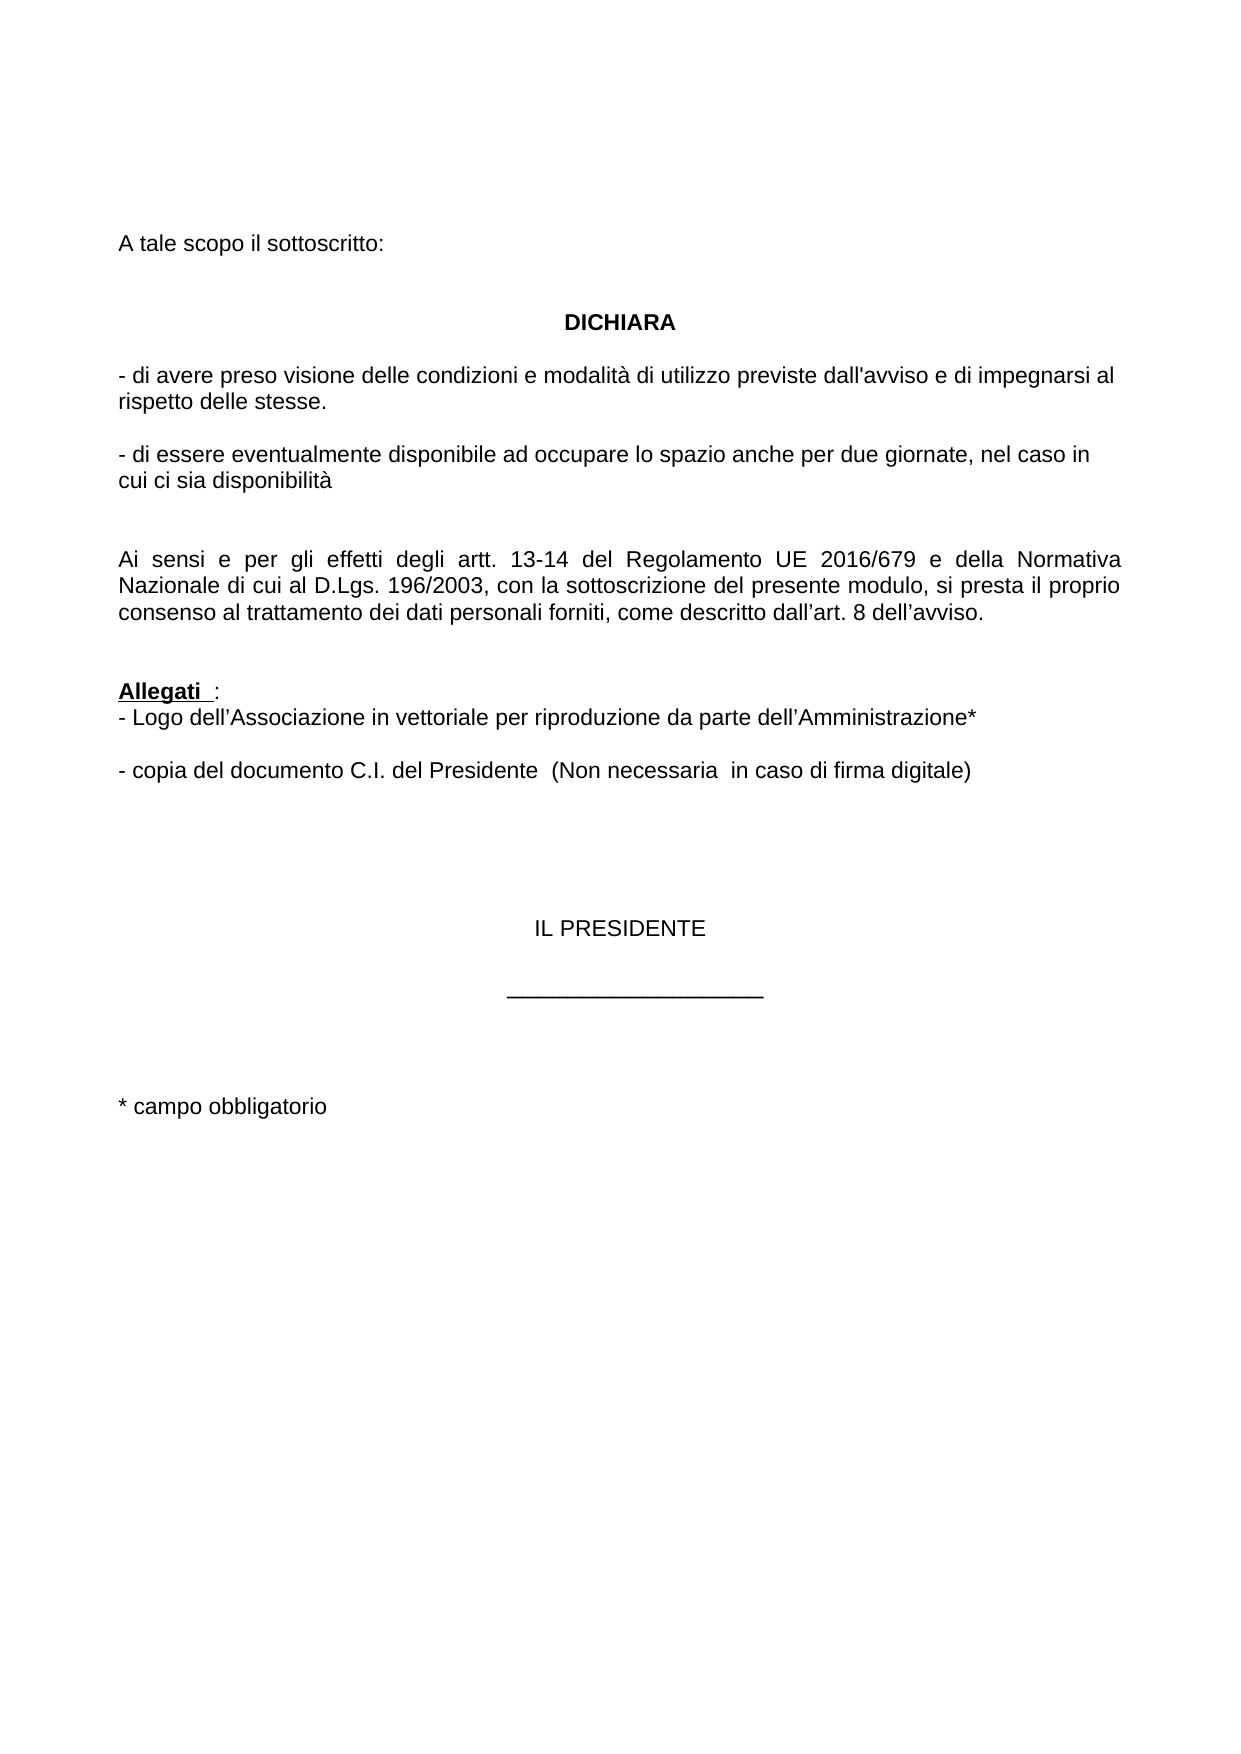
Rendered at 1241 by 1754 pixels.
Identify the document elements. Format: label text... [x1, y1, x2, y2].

text - di essere eventualmente disponibile ad occupare lo spazio anche per due giornate, nel caso in cui ci sia disponibilità [118, 441, 1122, 493]
text DICHIARA [118, 309, 1122, 335]
text Ai sensi e per gli effetti degli artt. 13-14 del Regolamento UE 2016/679 e della Normativa Nazionale di cui al D.Lgs. 196/2003, con la sottoscrizione del presente modulo, si presta il proprio consenso al trattamento dei dati personali forniti, come descritto dall’art. 8 dell’avviso. [118, 546, 1122, 625]
text A tale scopo il sottoscritto: [118, 230, 1122, 256]
text Allegati : [118, 678, 1122, 704]
text - di avere preso visione delle condizioni e modalità di utilizzo previste dall'avviso e di impegnarsi al rispetto delle stesse. [118, 362, 1122, 414]
text - Logo dell’Associazione in vettoriale per riproduzione da parte dell’Amministrazione* [118, 704, 1122, 731]
text - copia del documento C.I. del Presidente (Non necessaria in caso di firma digitale) [118, 757, 1122, 783]
text * campo obbligatorio [118, 1093, 1122, 1119]
text IL PRESIDENTE [118, 915, 1122, 941]
text _________________ [118, 968, 1122, 999]
